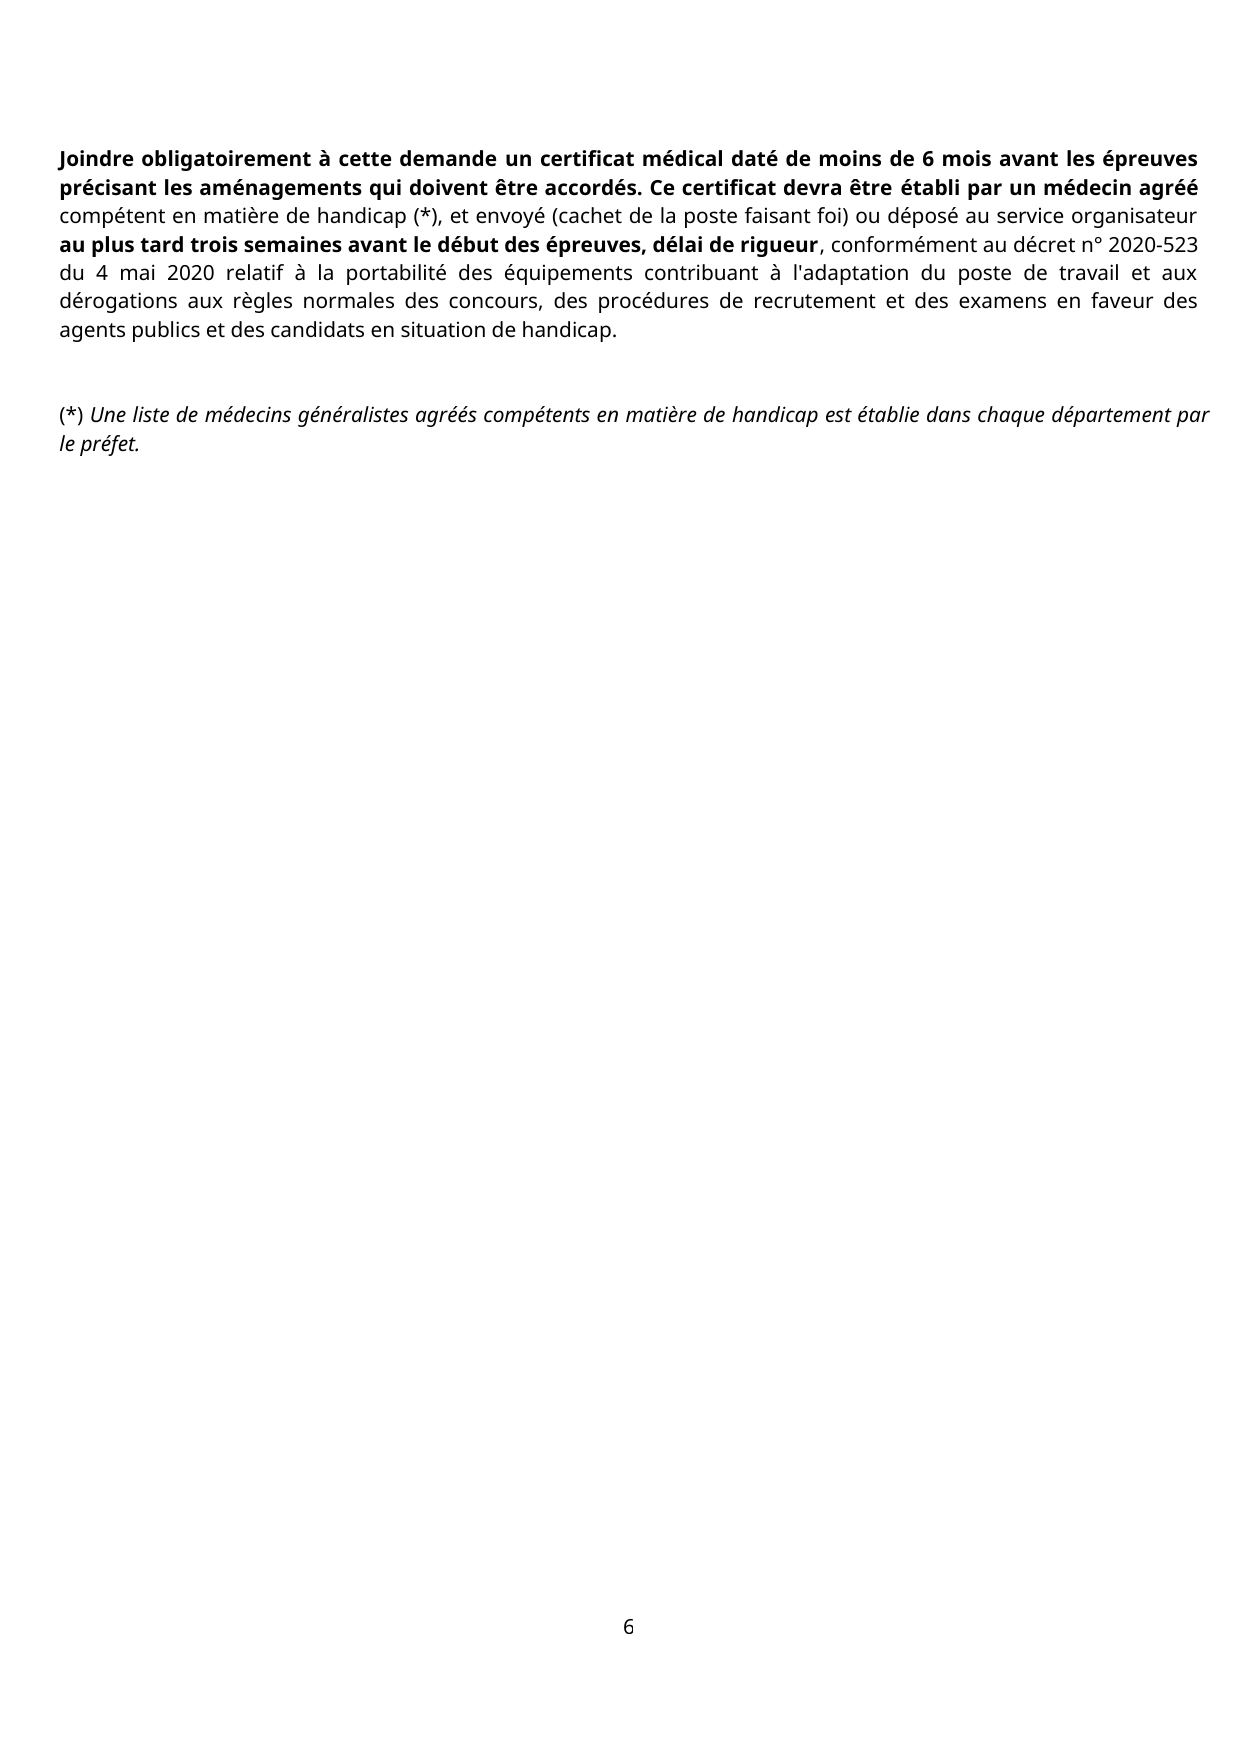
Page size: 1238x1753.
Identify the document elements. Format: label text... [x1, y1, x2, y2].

text (*) Une liste de médecins généralistes agréés compétents en matière de handicap est établie dans chaque département par le préfet. [59, 400, 1214, 457]
text Joindre obligatoirement à cette demande un certificat médical daté de moins de 6 mois avant les épreuves précisant les aménagements qui doivent être accordés. Ce certificat devra être établi par un médecin agréé compétent en matière de handicap (*), et envoyé (cachet de la poste faisant foi) ou déposé au service organisateur au plus tard trois semaines avant le début des épreuves, délai de rigueur, conformément au décret n° 2020-523 du 4 mai 2020 relatif à la portabilité des équipements contribuant à l'adaptation du poste de travail et aux dérogations aux règles normales des concours, des procédures de recrutement et des examens en faveur des agents publics et des candidats en situation de handicap. [59, 144, 1199, 343]
